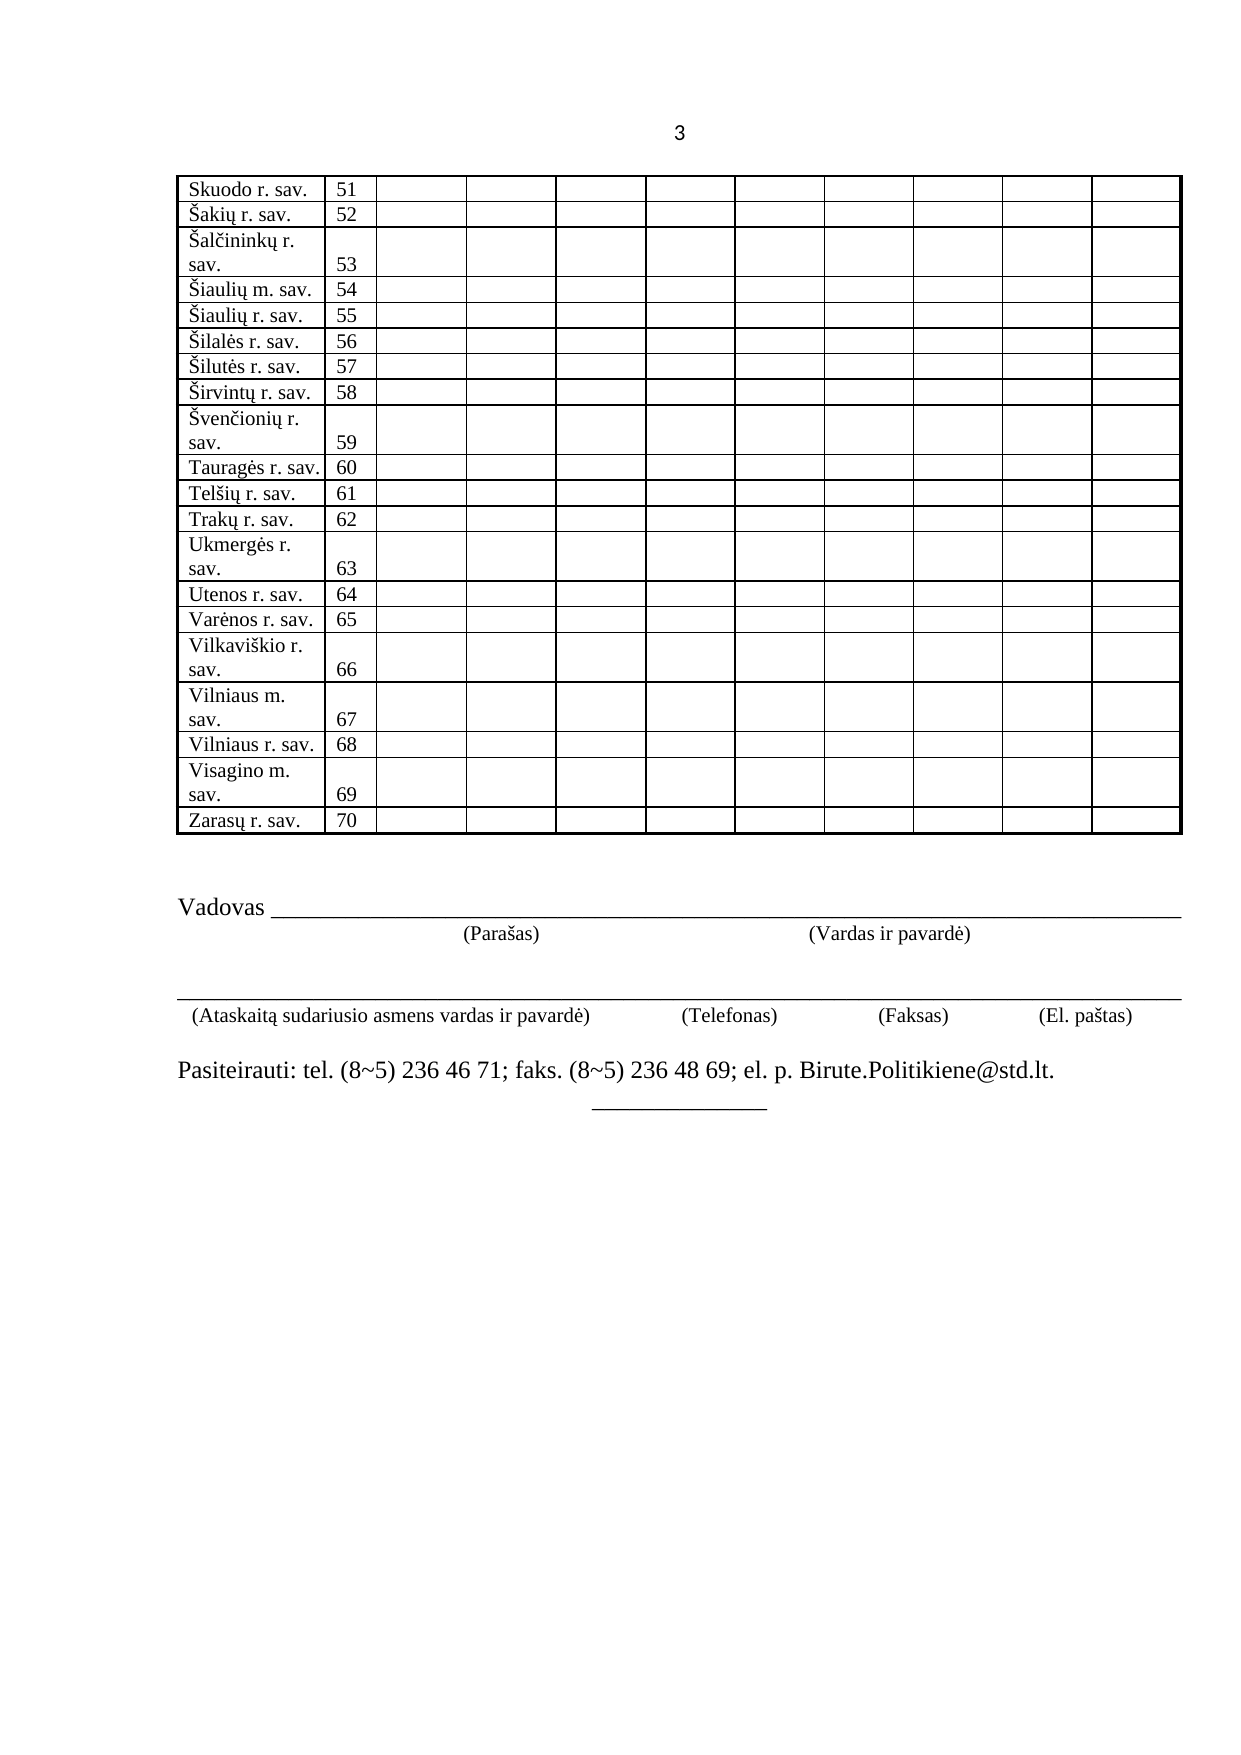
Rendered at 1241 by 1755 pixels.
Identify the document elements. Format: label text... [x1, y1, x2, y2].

table_cell [557, 607, 645, 631]
table_cell [377, 481, 466, 505]
table_cell [825, 633, 913, 681]
table_cell [914, 808, 1002, 832]
table_cell [467, 277, 555, 301]
table_cell [914, 202, 1002, 226]
table_cell [736, 507, 824, 531]
table_cell Šiaulių m. sav. [179, 277, 324, 301]
table_cell [825, 228, 913, 276]
table_cell [736, 354, 824, 378]
table_cell [914, 177, 1002, 201]
table_cell [1003, 329, 1091, 353]
table_cell [467, 683, 555, 731]
table_cell 62 [326, 507, 376, 531]
table_cell 54 [326, 277, 376, 301]
table_cell [647, 380, 734, 404]
table_cell [736, 277, 824, 301]
table_cell [1093, 481, 1179, 505]
table_cell [825, 177, 913, 201]
table_cell [557, 303, 645, 327]
table_cell [1003, 507, 1091, 531]
table_cell [1093, 354, 1179, 378]
table_cell [647, 481, 734, 505]
table_cell Šilutės r. sav. [179, 354, 324, 378]
table_cell 60 [326, 455, 376, 479]
table_cell [467, 633, 555, 681]
table_cell 52 [326, 202, 376, 226]
table_cell [377, 532, 466, 580]
table_cell [914, 329, 1002, 353]
table_cell [736, 808, 824, 832]
table_cell [1093, 758, 1179, 806]
table_cell [557, 683, 645, 731]
table_cell 55 [326, 303, 376, 327]
table_cell [467, 228, 555, 276]
table_cell [467, 303, 555, 327]
table_cell [914, 607, 1002, 631]
table_cell [557, 758, 645, 806]
table_cell [1003, 732, 1091, 756]
table_cell [377, 808, 466, 832]
table_cell [914, 582, 1002, 606]
table_cell [914, 277, 1002, 301]
table_cell 67 [326, 683, 376, 731]
table_cell [647, 532, 734, 580]
text (Parašas) (Vardas ir pavardė) [177, 921, 1181, 945]
table_cell 51 [326, 177, 376, 201]
table_cell [377, 455, 466, 479]
table_cell [377, 582, 466, 606]
table_cell [736, 228, 824, 276]
table_cell [1003, 808, 1091, 832]
table_cell [377, 354, 466, 378]
table_cell [1003, 406, 1091, 454]
table_cell [647, 303, 734, 327]
table_cell Vilniaus m. sav. [179, 683, 324, 731]
table_cell [467, 406, 555, 454]
table_cell [377, 507, 466, 531]
table_cell [557, 277, 645, 301]
table_cell [825, 481, 913, 505]
table_cell [467, 481, 555, 505]
table_cell [557, 455, 645, 479]
table_cell [467, 202, 555, 226]
table_cell [736, 303, 824, 327]
table_cell 70 [326, 808, 376, 832]
table_cell [1093, 380, 1179, 404]
table_cell [377, 607, 466, 631]
table_cell 69 [326, 758, 376, 806]
table_cell 66 [326, 633, 376, 681]
table_cell [825, 303, 913, 327]
table_cell [557, 507, 645, 531]
table_cell [647, 808, 734, 832]
table_cell [914, 406, 1002, 454]
table_cell Trakų r. sav. [179, 507, 324, 531]
table_cell [1093, 329, 1179, 353]
table_cell [825, 380, 913, 404]
table_cell [914, 633, 1002, 681]
table_cell [1003, 607, 1091, 631]
table_cell [1003, 532, 1091, 580]
table_cell [467, 380, 555, 404]
table_cell Visagino m. sav. [179, 758, 324, 806]
table_cell [647, 582, 734, 606]
table_cell Varėnos r. sav. [179, 607, 324, 631]
table_cell [467, 758, 555, 806]
table_cell Ukmergės r. sav. [179, 532, 324, 580]
table_cell [647, 228, 734, 276]
table_cell [1003, 758, 1091, 806]
table_cell [1093, 633, 1179, 681]
table_cell [1093, 202, 1179, 226]
text (Ataskaitą sudariusio asmens vardas ir pavardė) (Telefonas) (Faksas) (El. paštas) [177, 1003, 1181, 1027]
table_cell [557, 406, 645, 454]
table_cell [914, 354, 1002, 378]
table_cell [557, 532, 645, 580]
table_cell [1003, 633, 1091, 681]
table_cell Tauragės r. sav. [179, 455, 324, 479]
table_cell 64 [326, 582, 376, 606]
table_cell [467, 732, 555, 756]
table_cell [377, 177, 466, 201]
table_cell [377, 758, 466, 806]
table_cell [914, 683, 1002, 731]
table_cell [1003, 202, 1091, 226]
table_cell [557, 202, 645, 226]
table_cell Utenos r. sav. [179, 582, 324, 606]
table_cell [1093, 607, 1179, 631]
table_cell [467, 354, 555, 378]
table_cell [736, 202, 824, 226]
table_cell [1093, 228, 1179, 276]
table_cell [825, 532, 913, 580]
table_cell [647, 683, 734, 731]
table_cell [736, 532, 824, 580]
table_cell [647, 277, 734, 301]
table_cell [1093, 808, 1179, 832]
table_cell [377, 277, 466, 301]
table_cell [825, 683, 913, 731]
table_cell [1093, 455, 1179, 479]
table_cell [736, 683, 824, 731]
table_cell [467, 582, 555, 606]
table_cell [1093, 277, 1179, 301]
table_cell [736, 177, 824, 201]
table_cell [647, 329, 734, 353]
table_cell [914, 532, 1002, 580]
table_cell [914, 481, 1002, 505]
table_cell [467, 808, 555, 832]
table_cell [736, 732, 824, 756]
table_cell Šakių r. sav. [179, 202, 324, 226]
table_cell [825, 732, 913, 756]
table_cell [1003, 380, 1091, 404]
table_cell [914, 732, 1002, 756]
table_cell Šalčininkų r. sav. [179, 228, 324, 276]
table_cell Telšių r. sav. [179, 481, 324, 505]
table_cell Švenčionių r. sav. [179, 406, 324, 454]
table_cell [647, 202, 734, 226]
table_cell Vilkaviškio r. sav. [179, 633, 324, 681]
table_cell [467, 329, 555, 353]
table_cell [1093, 406, 1179, 454]
table_cell [825, 406, 913, 454]
table_cell [825, 329, 913, 353]
table_cell 59 [326, 406, 376, 454]
table_cell [825, 507, 913, 531]
table_cell [1093, 303, 1179, 327]
table_cell [736, 329, 824, 353]
table_cell [914, 758, 1002, 806]
table_cell [825, 607, 913, 631]
table_cell [1093, 732, 1179, 756]
table_cell [1093, 177, 1179, 201]
table_cell [914, 455, 1002, 479]
table_cell [647, 455, 734, 479]
table_cell [377, 633, 466, 681]
table_cell Šiaulių r. sav. [179, 303, 324, 327]
table_cell [557, 228, 645, 276]
table_cell [1003, 455, 1091, 479]
table_cell [736, 455, 824, 479]
table_cell [377, 732, 466, 756]
table_cell 65 [326, 607, 376, 631]
table_cell [377, 303, 466, 327]
table_cell [647, 607, 734, 631]
table_cell [736, 380, 824, 404]
table_cell [467, 532, 555, 580]
table_cell [1093, 532, 1179, 580]
table_cell 61 [326, 481, 376, 505]
table_cell [647, 633, 734, 681]
table_cell [1003, 683, 1091, 731]
table_cell 68 [326, 732, 376, 756]
table_cell [557, 582, 645, 606]
table_cell [557, 329, 645, 353]
table_cell [467, 607, 555, 631]
table_cell [914, 228, 1002, 276]
table_cell [647, 406, 734, 454]
table_cell [377, 202, 466, 226]
table_cell [825, 277, 913, 301]
table_cell [736, 582, 824, 606]
table_cell Zarasų r. sav. [179, 808, 324, 832]
table_cell [557, 177, 645, 201]
table_cell [1093, 582, 1179, 606]
table_cell [736, 406, 824, 454]
text Pasiteirauti: tel. (8~5) 236 46 71; faks. (8~5) 236 48 69; el. p. Birute.Politikiene@std.lt. [177, 1056, 1181, 1084]
table_cell [557, 380, 645, 404]
table_cell [914, 507, 1002, 531]
table_cell [647, 507, 734, 531]
table_cell [467, 507, 555, 531]
table_cell [377, 683, 466, 731]
table_cell [1003, 481, 1091, 505]
table_cell [914, 380, 1002, 404]
table_cell Vilniaus r. sav. [179, 732, 324, 756]
table_cell [557, 354, 645, 378]
table_cell [914, 303, 1002, 327]
text Vadovas [177, 892, 1181, 921]
table_cell [1003, 277, 1091, 301]
table_cell [1003, 177, 1091, 201]
table_cell [825, 758, 913, 806]
table_cell [557, 808, 645, 832]
table_cell Širvintų r. sav. [179, 380, 324, 404]
table_cell [736, 607, 824, 631]
table_cell [1003, 582, 1091, 606]
table_cell [1093, 507, 1179, 531]
table_cell [825, 202, 913, 226]
table_cell [647, 732, 734, 756]
table_cell [825, 582, 913, 606]
table_cell 53 [326, 228, 376, 276]
table_cell [557, 732, 645, 756]
table_cell [647, 758, 734, 806]
table_cell [377, 228, 466, 276]
table_cell Šilalės r. sav. [179, 329, 324, 353]
table_cell [557, 481, 645, 505]
table_cell [825, 455, 913, 479]
table_cell [557, 633, 645, 681]
table_cell [736, 481, 824, 505]
table_cell [825, 808, 913, 832]
table_cell [825, 354, 913, 378]
table_cell [647, 354, 734, 378]
table_cell [1003, 228, 1091, 276]
table_cell [736, 758, 824, 806]
table_cell 57 [326, 354, 376, 378]
table_cell [1003, 354, 1091, 378]
table_cell 56 [326, 329, 376, 353]
table_cell [647, 177, 734, 201]
table_cell [377, 329, 466, 353]
table_cell 58 [326, 380, 376, 404]
table_cell [377, 380, 466, 404]
table_cell [377, 406, 466, 454]
table_cell [467, 177, 555, 201]
table_cell Skuodo r. sav. [179, 177, 324, 201]
table_cell [1093, 683, 1179, 731]
table_cell [1003, 303, 1091, 327]
text ______________ [177, 1084, 1181, 1113]
table_cell 63 [326, 532, 376, 580]
table_cell [467, 455, 555, 479]
table_cell [736, 633, 824, 681]
